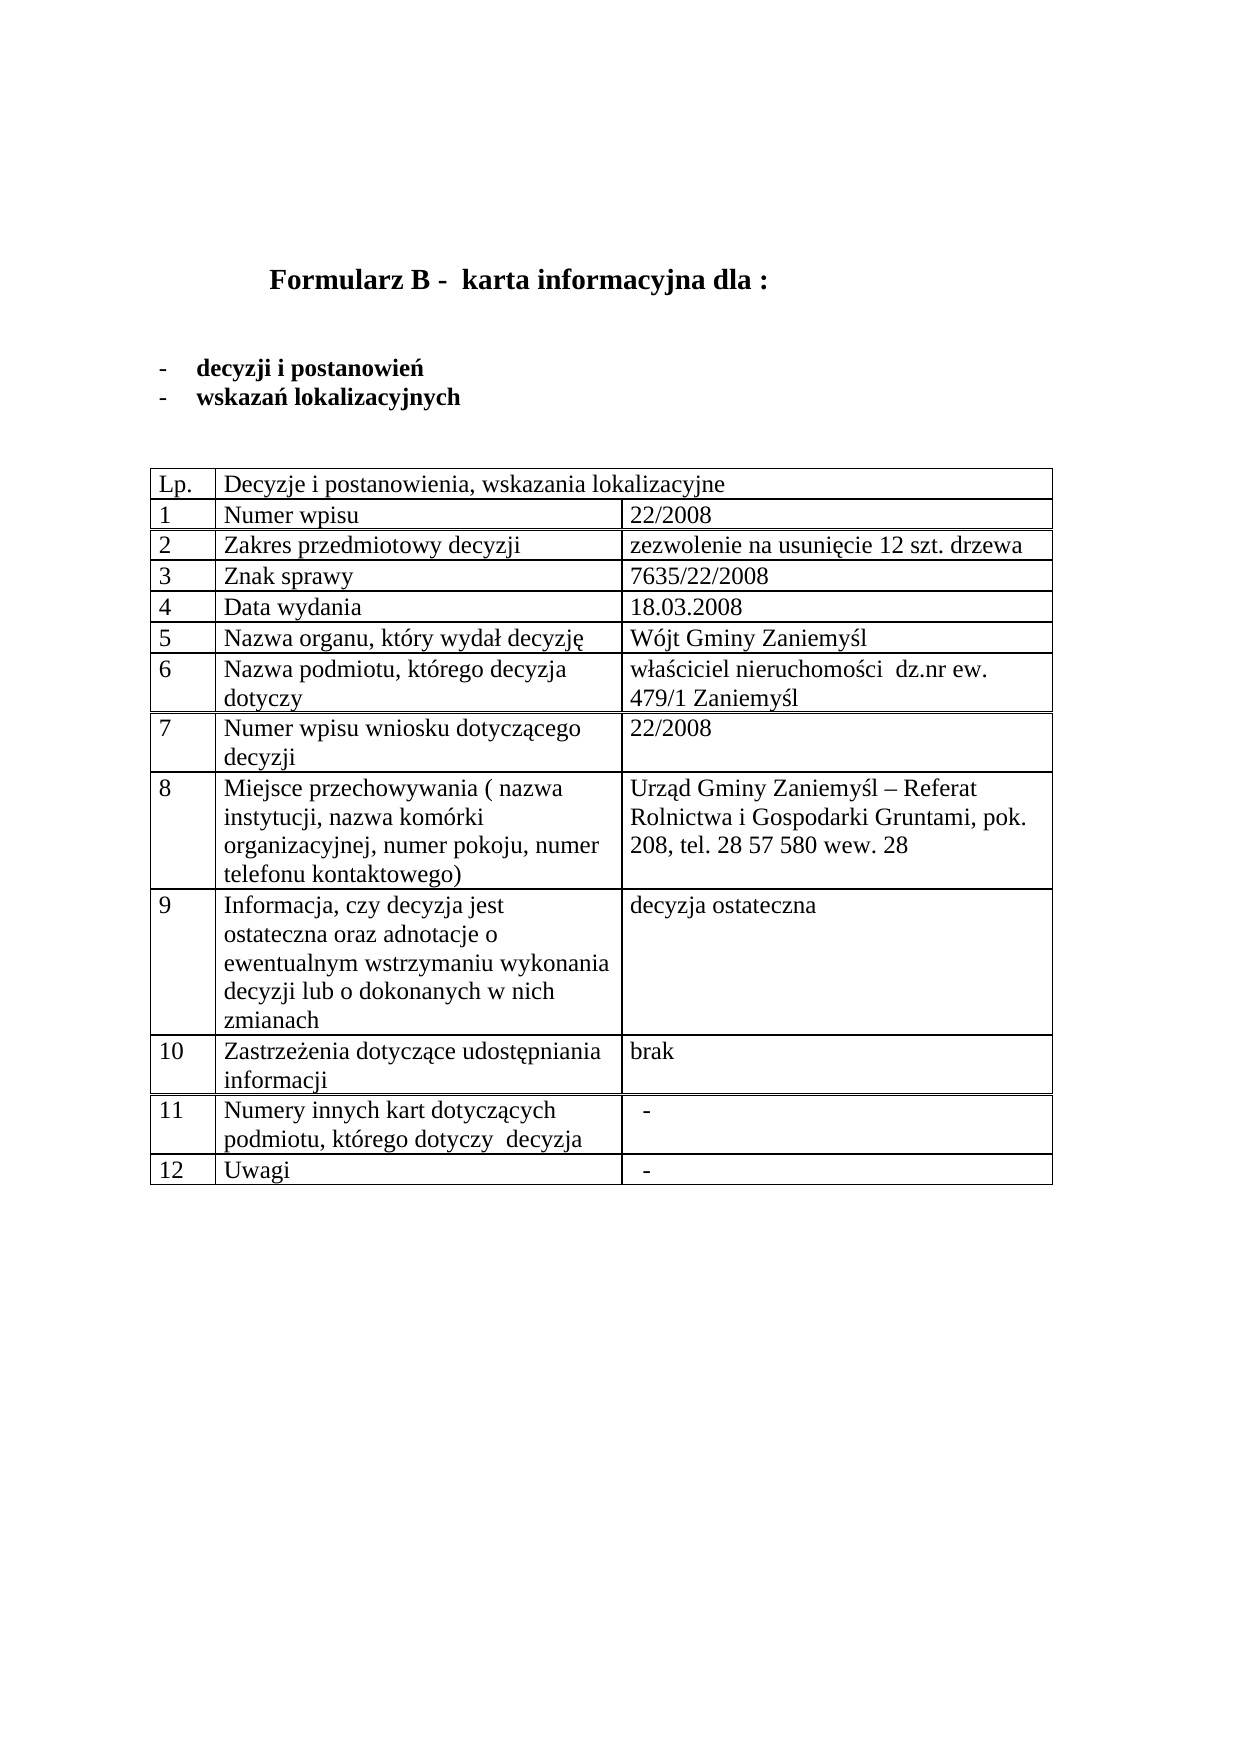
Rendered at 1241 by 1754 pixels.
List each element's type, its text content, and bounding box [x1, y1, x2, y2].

table_cell 8 [151, 773, 215, 888]
table_cell 9 [151, 890, 215, 1034]
table_cell Zakres przedmiotowy decyzji [216, 531, 621, 559]
text Formularz B - karta informacyjna dla : [118, 262, 1122, 295]
table_cell 18.03.2008 [623, 592, 1052, 621]
table_cell Wójt Gminy Zaniemyśl [623, 623, 1052, 652]
table_cell 5 [151, 623, 215, 652]
table_cell 4 [151, 592, 215, 621]
list wskazań lokalizacyjnych [159, 382, 1122, 410]
table_cell 7 [151, 714, 215, 771]
table_cell Miejsce przechowywania ( nazwa instytucji, nazwa komórki organizacyjnej, numer pokoju, numer telefonu kontaktowego) [216, 773, 621, 888]
table_cell 2 [151, 531, 215, 559]
table_cell - [623, 1096, 1052, 1153]
table_cell 3 [151, 561, 215, 590]
table_cell Numer wpisu [216, 500, 621, 528]
table_cell Znak sprawy [216, 561, 621, 590]
table_cell Uwagi [216, 1155, 621, 1184]
table_header Decyzje i postanowienia, wskazania lokalizacyjne [216, 469, 1052, 498]
table_cell decyzja ostateczna [623, 890, 1052, 1034]
table_cell Informacja, czy decyzja jest ostateczna oraz adnotacje o ewentualnym wstrzymaniu wykonania decyzji lub o dokonanych w nich zmianach [216, 890, 621, 1034]
table_cell 11 [151, 1096, 215, 1153]
list decyzji i postanowień [159, 353, 1122, 382]
table_cell 7635/22/2008 [623, 561, 1052, 590]
table_header Lp. [151, 469, 215, 498]
table_cell właściciel nieruchomości dz.nr ew. 479/1 Zaniemyśl [623, 654, 1052, 711]
table_cell zezwolenie na usunięcie 12 szt. drzewa [623, 531, 1052, 559]
table_cell 12 [151, 1155, 215, 1184]
table_cell Data wydania [216, 592, 621, 621]
table_cell Numer wpisu wniosku dotyczącego decyzji [216, 714, 621, 771]
table_cell - [623, 1155, 1052, 1184]
table_cell Numery innych kart dotyczących podmiotu, którego dotyczy decyzja [216, 1096, 621, 1153]
table_cell Nazwa organu, który wydał decyzję [216, 623, 621, 652]
table_cell 1 [151, 500, 215, 528]
table_cell 10 [151, 1036, 215, 1093]
table_cell Zastrzeżenia dotyczące udostępniania informacji [216, 1036, 621, 1093]
table_cell 6 [151, 654, 215, 711]
table_cell Urząd Gminy Zaniemyśl – Referat Rolnictwa i Gospodarki Gruntami, pok. 208, tel. 28 57 580 wew. 28 [623, 773, 1052, 888]
table_cell 22/2008 [623, 500, 1052, 528]
table_cell brak [623, 1036, 1052, 1093]
table_cell 22/2008 [623, 714, 1052, 771]
table_cell Nazwa podmiotu, którego decyzja dotyczy [216, 654, 621, 711]
